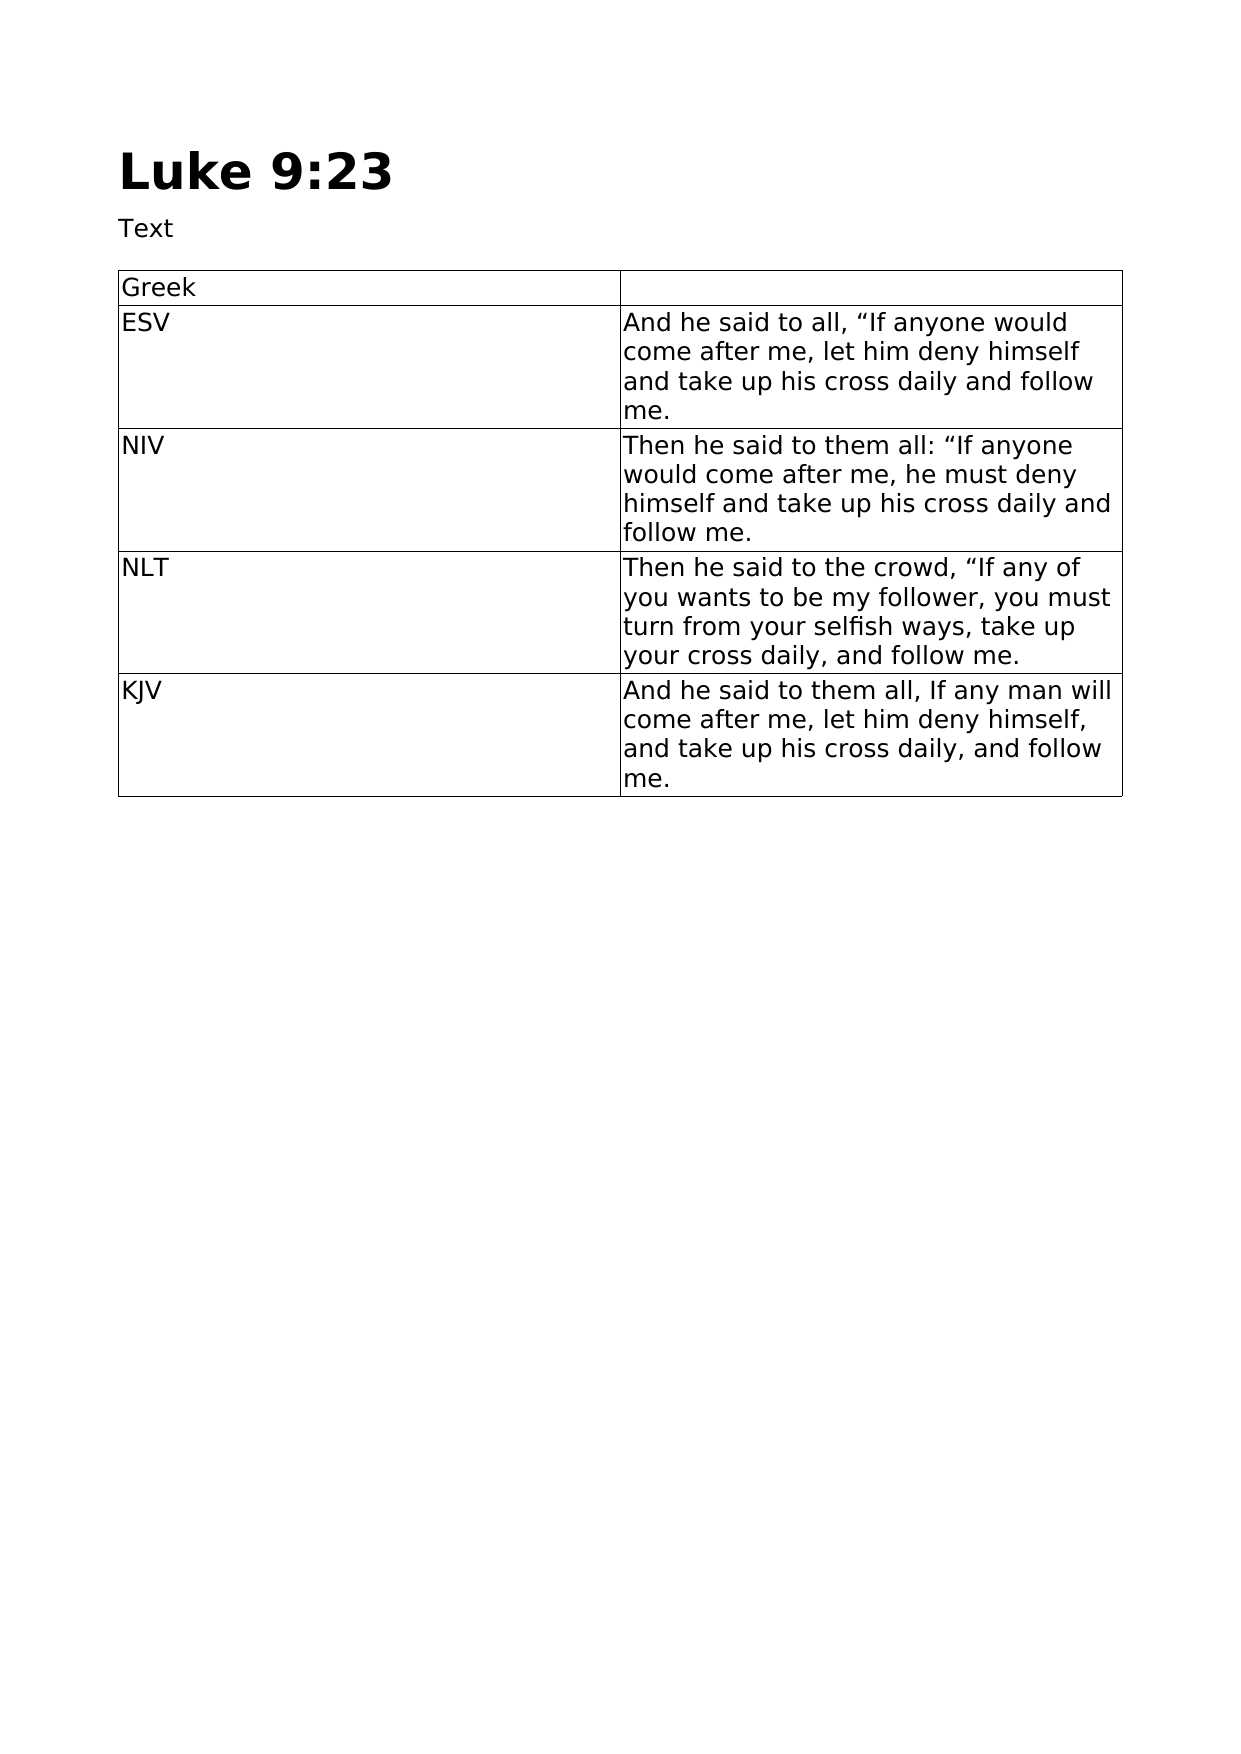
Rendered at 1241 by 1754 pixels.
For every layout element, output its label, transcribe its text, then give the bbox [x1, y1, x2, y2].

table_header [621, 271, 1122, 305]
text Text [118, 214, 1122, 243]
table_cell And he said to all, “If anyone would come after me, let him deny himself and take up his cross daily and follow me. [621, 306, 1122, 428]
table_cell NLT [119, 552, 620, 673]
table_cell Then he said to the crowd, “If any of you wants to be my follower, you must turn from your selfish ways, take up your cross daily, and follow me. [621, 552, 1122, 673]
table_cell And he said to them all, If any man will come after me, let him deny himself, and take up his cross daily, and follow me. [621, 674, 1122, 796]
subtitle Luke 9:23 [118, 143, 1122, 201]
table_cell ESV [119, 306, 620, 428]
table_cell KJV [119, 674, 620, 796]
table_cell Then he said to them all: “If anyone would come after me, he must deny himself and take up his cross daily and follow me. [621, 429, 1122, 551]
table_header Greek [119, 271, 620, 305]
table_cell NIV [119, 429, 620, 551]
